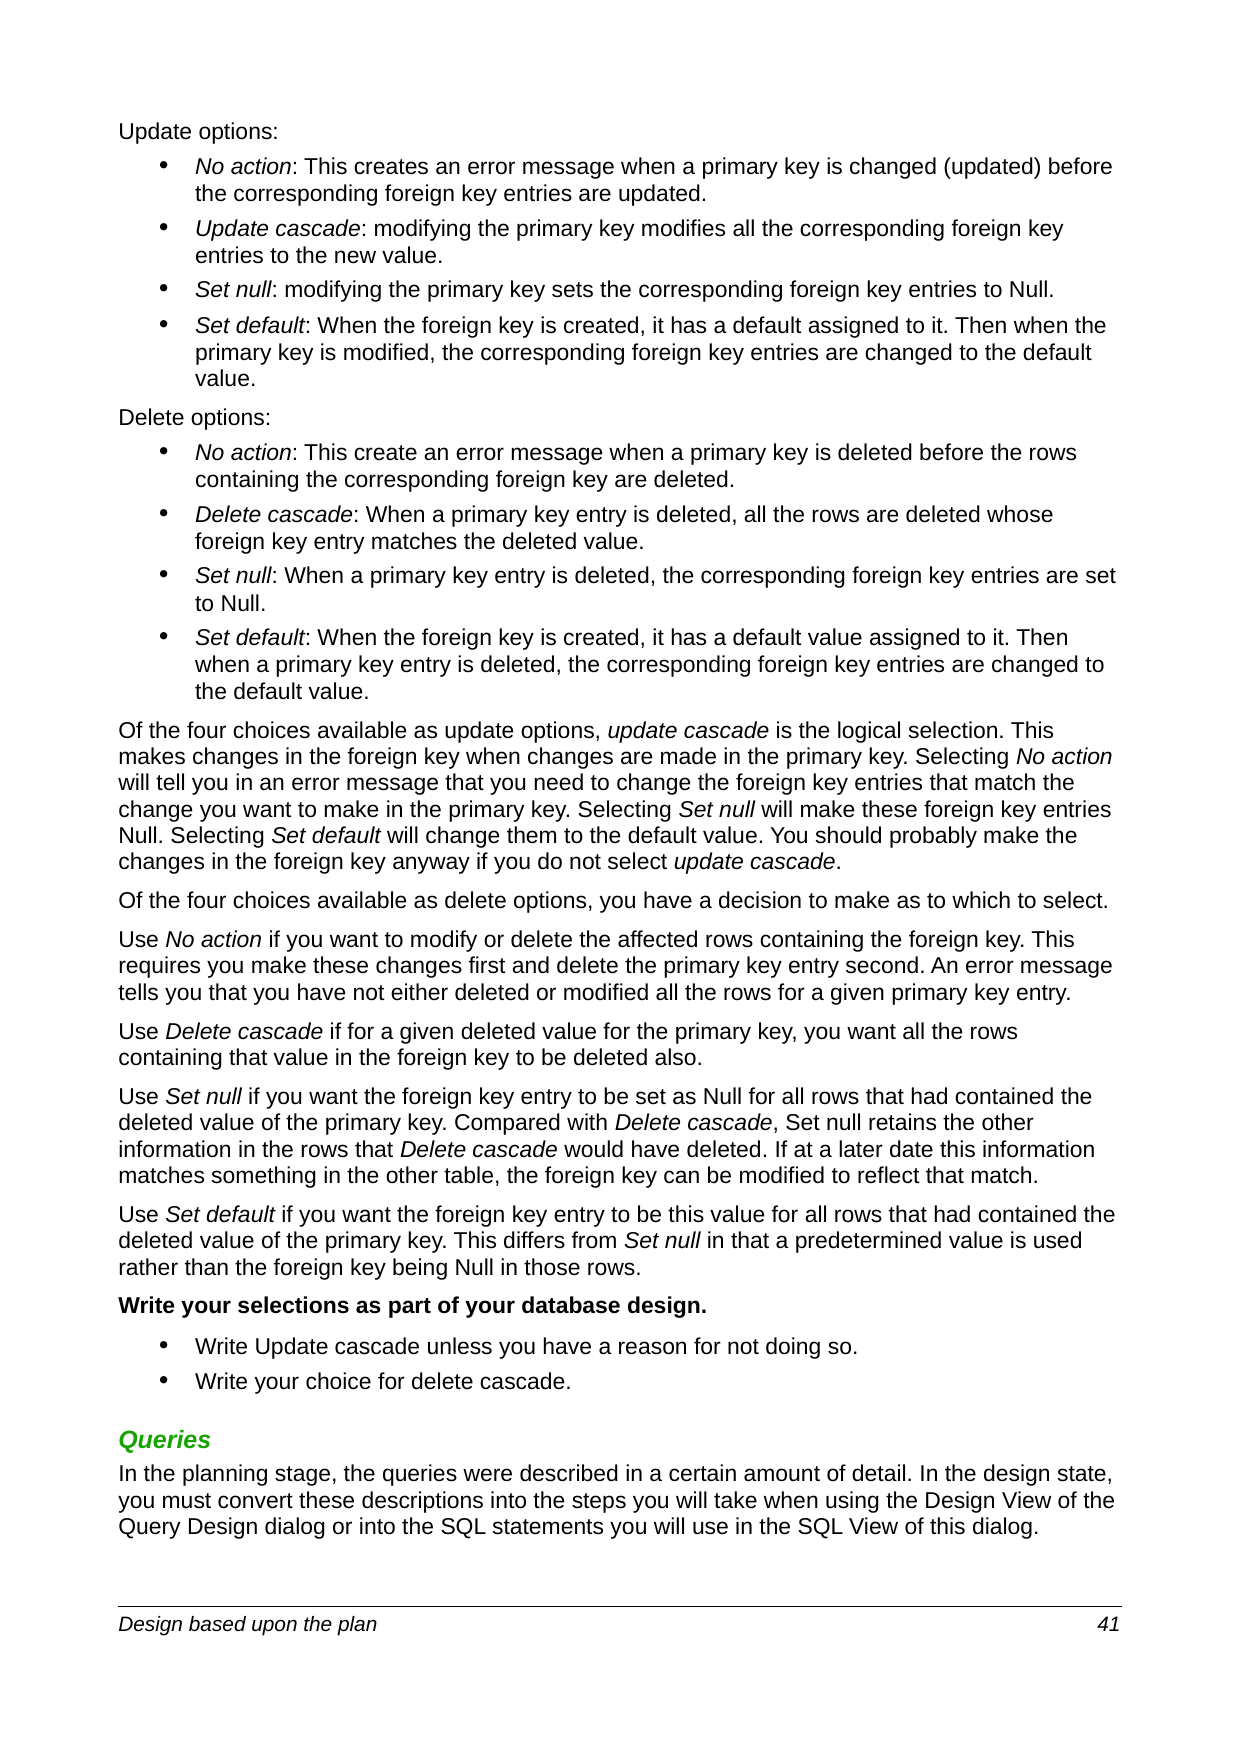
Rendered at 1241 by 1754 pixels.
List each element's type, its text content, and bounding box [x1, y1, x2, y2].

list No action: This create an error message when a primary key is deleted before the rows containing the corresponding foreign key are deleted. [156, 437, 1122, 492]
text Use Set null if you want the foreign key entry to be set as Null for all rows that had contained the deleted value of the primary key. Compared with Delete cascade, Set null retains the other information in the rows that Delete cascade would have deleted. If at a later date this information matches something in the other table, the foreign key can be modified to reflect that match. [118, 1083, 1122, 1188]
text Of the four choices available as delete options, you have a decision to make as to which to select. [118, 887, 1122, 913]
text In the planning stage, the queries were described in a certain amount of detail. In the design state, you must convert these descriptions into the steps you will take when using the Design View of the Query Design dialog or into the SQL statements you will use in the SQL View of this dialog. [118, 1460, 1122, 1539]
list Write Update cascade unless you have a reason for not doing so. [156, 1331, 1122, 1360]
text Use Set default if you want the foreign key entry to be this value for all rows that had contained the deleted value of the primary key. This differs from Set null in that a predetermined value is used rather than the foreign key being Null in those rows. [118, 1201, 1122, 1280]
list Update cascade: modifying the primary key modifies all the corresponding foreign key entries to the new value. [156, 213, 1122, 268]
list Write your choice for delete cascade. [156, 1367, 1122, 1396]
list Set default: When the foreign key is created, it has a default assigned to it. Then when the primary key is modified, the corresponding foreign key entries are changed to the default value. [156, 310, 1122, 392]
list Delete options: [118, 404, 1122, 431]
list No action: This creates an error message when a primary key is changed (updated) before the corresponding foreign key entries are updated. [156, 151, 1122, 206]
list Set default: When the foreign key is created, it has a default value assigned to it. Then when a primary key entry is deleted, the corresponding foreign key entries are changed to the default value. [156, 622, 1122, 704]
text Use No action if you want to modify or delete the affected rows containing the foreign key. This requires you make these changes first and delete the primary key entry second. An error message tells you that you have not either deleted or modified all the rows for a given primary key entry. [118, 926, 1122, 1005]
list Set null: modifying the primary key sets the corresponding foreign key entries to Null. [156, 274, 1122, 304]
text Write your selections as part of your database design. [118, 1292, 1122, 1319]
text Use Delete cascade if for a given deleted value for the primary key, you want all the rows containing that value in the foreign key to be deleted also. [118, 1018, 1122, 1070]
list Set null: When a primary key entry is deleted, the corresponding foreign key entries are set to Null. [156, 561, 1122, 616]
subtitle Queries [118, 1425, 1122, 1454]
text Of the four choices available as update options, update cascade is the logical selection. This makes changes in the foreign key when changes are made in the primary key. Selecting No action will tell you in an error message that you need to change the foreign key entries that match the change you want to make in the primary key. Selecting Set null will make these foreign key entries Null. Selecting Set default will change them to the default value. You should probably make the changes in the foreign key anyway if you do not select update cascade. [118, 717, 1122, 875]
list Update options: [118, 118, 1122, 144]
list Delete cascade: When a primary key entry is deleted, all the rows are deleted whose foreign key entry matches the deleted value. [156, 499, 1122, 554]
